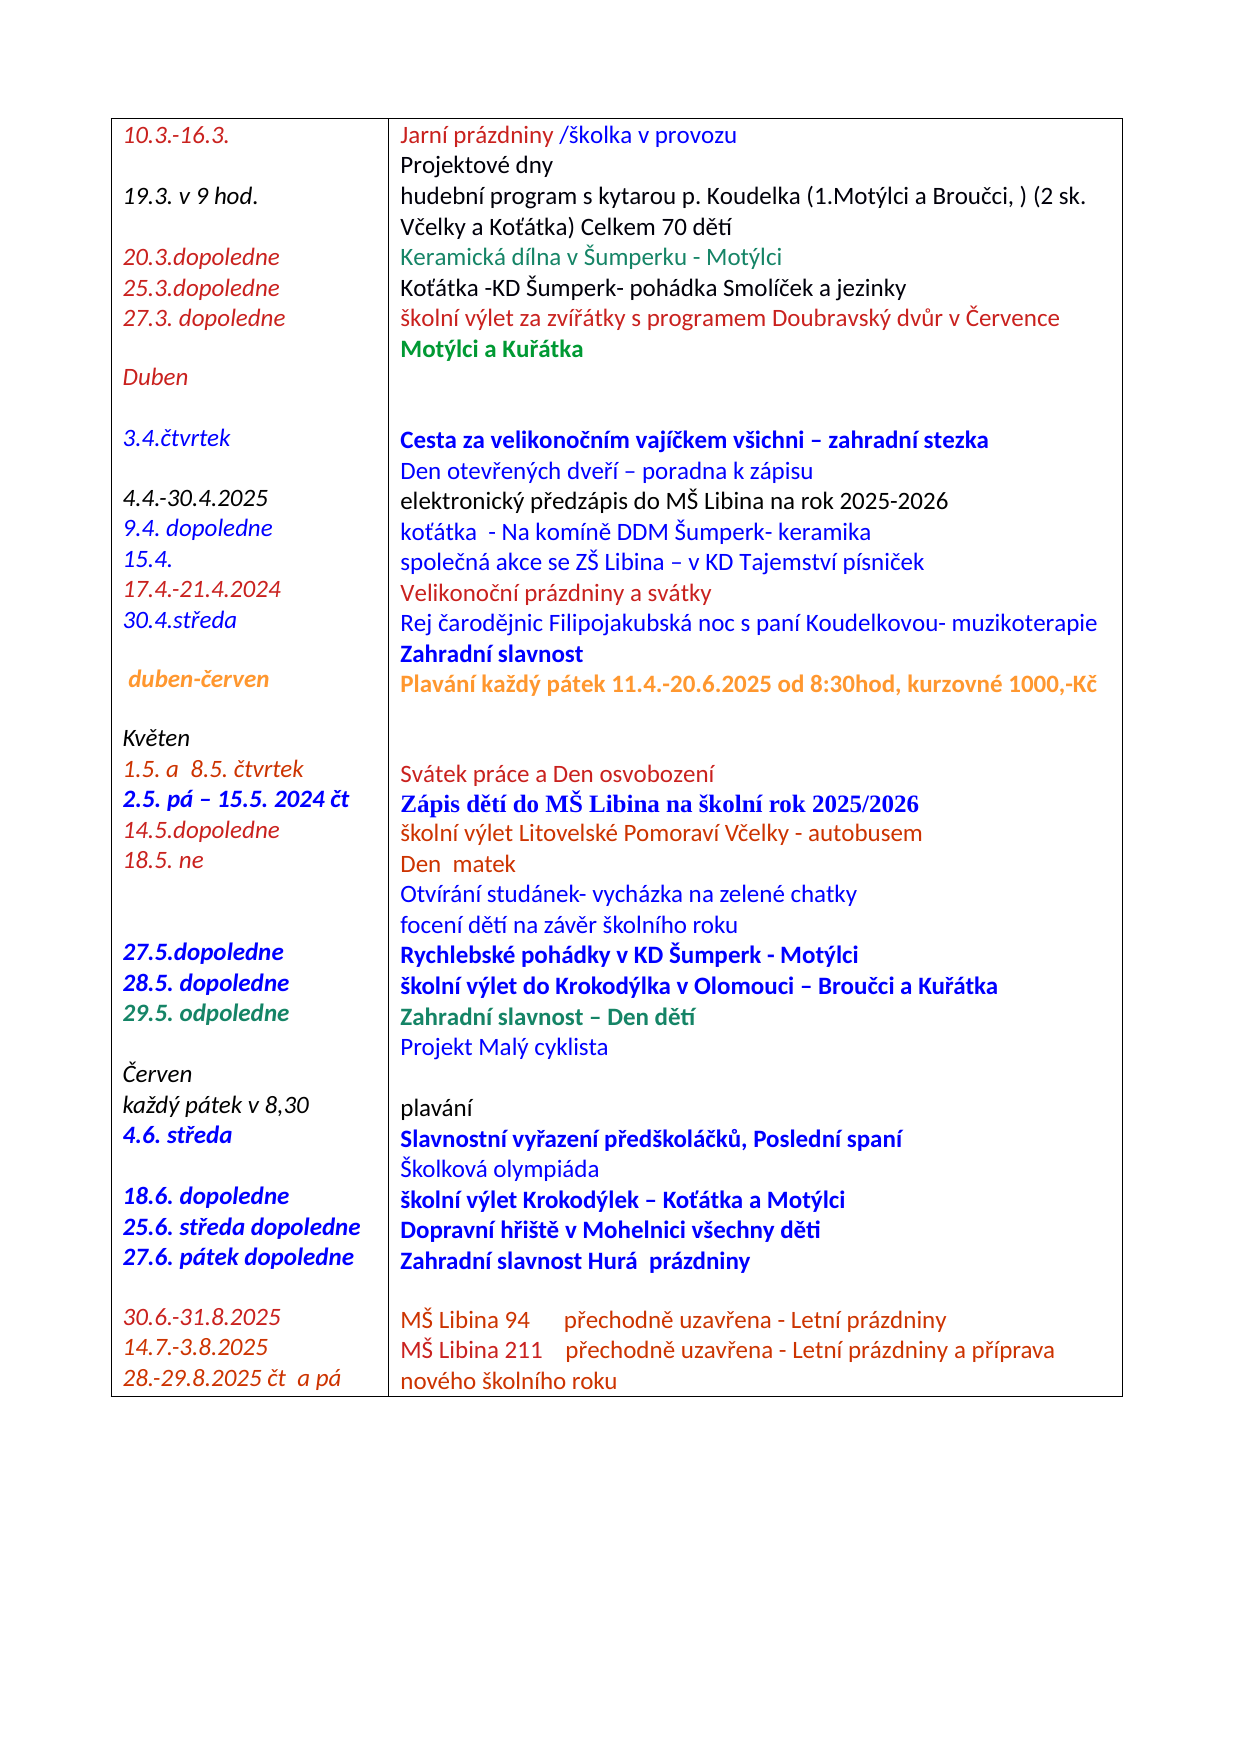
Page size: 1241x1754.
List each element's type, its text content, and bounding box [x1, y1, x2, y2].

table_cell Jarní prázdniny /školka v provozu Projektové dny hudební program s kytarou p. Koudelka (1.Motýlci a Broučci, ) (2 sk. Včelky a Koťátka) Celkem 70 dětí Keramická dílna v Šumperku - Motýlci Koťátka -KD Šumperk- pohádka Smolíček a jezinky školní výlet za zvířátky s programem Doubravský dvůr v Července Motýlci a Kuřátka Cesta za velikonočním vajíčkem všichni – zahradní stezka Den otevřených dveří – poradna k zápisu elektronický předzápis do MŠ Libina na rok 2025-2026 koťátka - Na komíně DDM Šumperk- keramika společná akce se ZŠ Libina – v KD Tajemství písniček Velikonoční prázdniny a svátky Rej čarodějnic Filipojakubská noc s paní Koudelkovou- muzikoterapie Zahradní slavnost Plavání každý pátek 11.4.-20.6.2025 od 8:30hod, kurzovné 1000,-Kč Svátek práce a Den osvobození Zápis dětí do MŠ Libina na školní rok 2025/2026 školní výlet Litovelské Pomoraví Včelky - autobusem Den matek Otvírání studánek- vycházka na zelené chatky focení dětí na závěr školního roku Rychlebské pohádky v KD Šumperk - Motýlci školní výlet do Krokodýlka v Olomouci – Broučci a Kuřátka Zahradní slavnost – Den dětí Projekt Malý cyklista plavání Slavnostní vyřazení předškoláčků, Poslední spaní Školková olympiáda školní výlet Krokodýlek – Koťátka a Motýlci Dopravní hřiště v Mohelnici všechny děti Zahradní slavnost Hurá prázdniny MŠ Libina 94 přechodně uzavřena - Letní prázdniny MŠ Libina 211 přechodně uzavřena - Letní prázdniny a příprava nového školního roku [389, 119, 1122, 1396]
table_cell 10.3.-16.3. 19.3. v 9 hod. 20.3.dopoledne 25.3.dopoledne 27.3. dopoledne Duben 3.4.čtvrtek 4.4.-30.4.2025 9.4. dopoledne 15.4. 17.4.-21.4.2024 30.4.středa duben-červen Květen 1.5. a 8.5. čtvrtek 2.5. pá – 15.5. 2024 čt 14.5.dopoledne 18.5. ne 27.5.dopoledne 28.5. dopoledne 29.5. odpoledne Červen každý pátek v 8,30 4.6. středa 18.6. dopoledne 25.6. středa dopoledne 27.6. pátek dopoledne 30.6.-31.8.2025 14.7.-3.8.2025 28.-29.8.2025 čt a pá [112, 119, 388, 1396]
